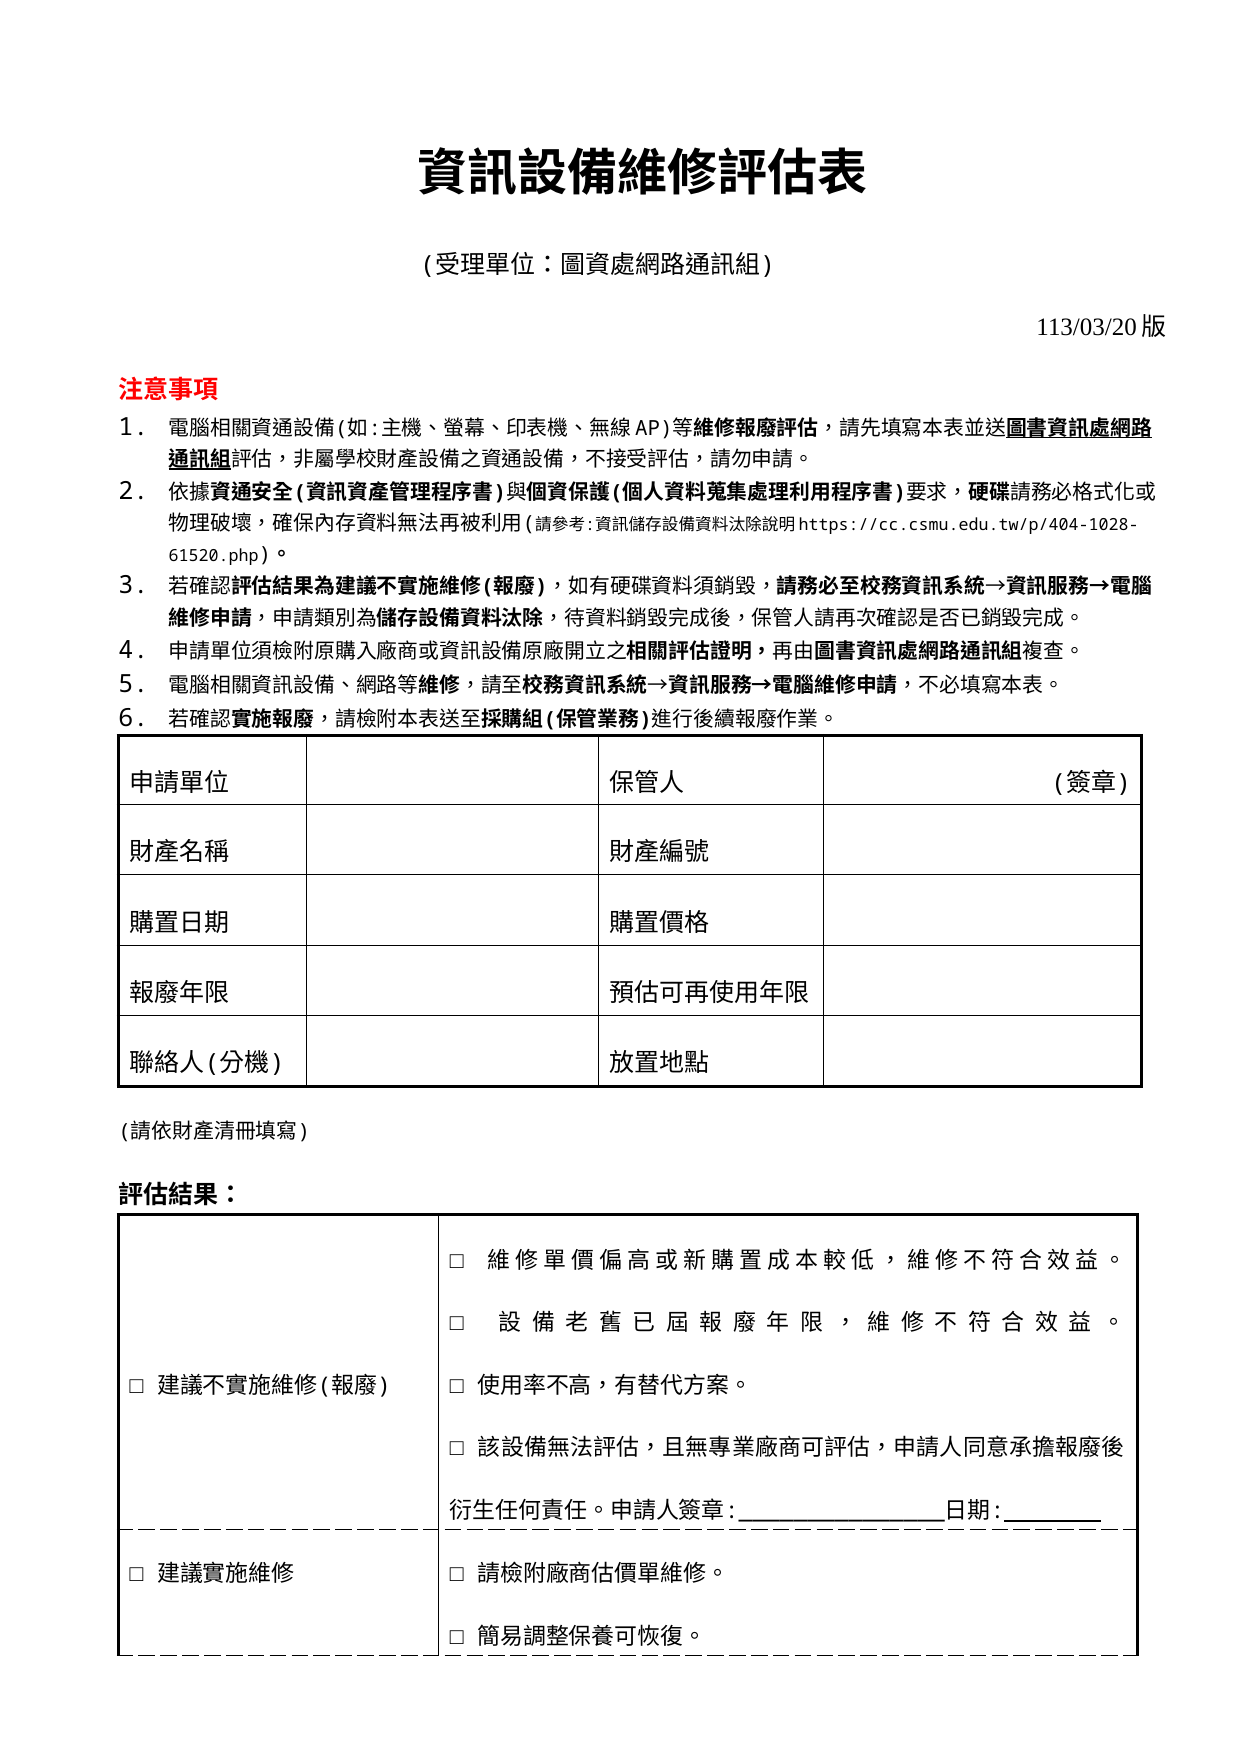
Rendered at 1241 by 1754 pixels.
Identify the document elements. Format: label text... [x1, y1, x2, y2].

table_cell [824, 875, 1140, 944]
table_cell 放置地點 [599, 1016, 823, 1085]
table_cell [307, 946, 598, 1015]
table_header 保管人 [599, 737, 823, 804]
list 申請單位須檢附原購入廠商或資訊設備原廠開立之相關評估證明，再由圖書資訊處網路通訊組複查。 [118, 631, 1167, 666]
list 電腦相關資通設備(如:主機、螢幕、印表機、無線AP)等維修報廢評估，請先填寫本表並送圖書資訊處網路通訊組評估，非屬學校財產設備之資通設備，不接受評估，請勿申請。 [118, 408, 1167, 472]
text 評估結果： [118, 1151, 1167, 1213]
table_header 申請單位 [120, 737, 306, 804]
text 注意事項 [118, 346, 1167, 408]
table_header □ 建議不實施維修(報廢) [120, 1216, 438, 1529]
table_header [307, 737, 598, 804]
table_cell 預估可再使用年限 [599, 946, 823, 1015]
text (請依財產清冊填寫) [118, 1088, 1167, 1151]
table_cell 財產名稱 [120, 805, 306, 874]
list 若確認評估結果為建議不實施維修(報廢)，如有硬碟資料須銷毀，請務必至校務資訊系統→資訊服務→電腦維修申請，申請類別為儲存設備資料汰除，待資料銷毀完成後，保管人請再次確認是否已銷毀完成。 [118, 567, 1167, 631]
list 依據資通安全(資訊資產管理程序書)與個資保護(個人資料蒐集處理利用程序書)要求，硬碟請務必格式化或物理破壞，確保內存資料無法再被利用(請參考:資訊儲存設備資料汰除說明https://cc.csmu.edu.tw/p/404-1028-61520.php)。 [118, 472, 1167, 567]
table_cell [824, 946, 1140, 1015]
table_cell [824, 805, 1140, 874]
table_cell [307, 805, 598, 874]
table_cell □ 請檢附廠商估價單維修。 □ 簡易調整保養可恢復。 [439, 1529, 1136, 1655]
text (受理單位：圖資處網路通訊組) [118, 221, 1167, 283]
table_cell 購置日期 [120, 875, 306, 944]
list 若確認實施報廢，請檢附本表送至採購組(保管業務)進行後續報廢作業。 [118, 699, 1167, 734]
table_header □ 維修單價偏高或新購置成本較低，維修不符合效益。 □ 設備老舊已屆報廢年限，維修不符合效益。 □ 使用率不高，有替代方案。 □ 該設備無法評估，且無專業廠商可評估，申請人同意承擔報廢後衍生任何責任。申請人簽章:_______________日期: [439, 1216, 1136, 1529]
table_cell 報廢年限 [120, 946, 306, 1015]
table_cell 購置價格 [599, 875, 823, 944]
table_cell [307, 875, 598, 944]
table_header [1139, 1213, 1143, 1529]
table_cell [1139, 1529, 1143, 1655]
table_cell 財產編號 [599, 805, 823, 874]
table_cell [307, 1016, 598, 1085]
table_cell [824, 1016, 1140, 1085]
list 電腦相關資訊設備、網路等維修，請至校務資訊系統→資訊服務→電腦維修申請，不必填寫本表。 [118, 666, 1167, 699]
table_cell □ 建議實施維修 [120, 1529, 438, 1655]
text 113/03/20版 [118, 283, 1167, 346]
table_cell 聯絡人(分機) [120, 1016, 306, 1085]
text 資訊設備維修評估表 [118, 96, 1167, 221]
table_header (簽章) [824, 737, 1140, 804]
